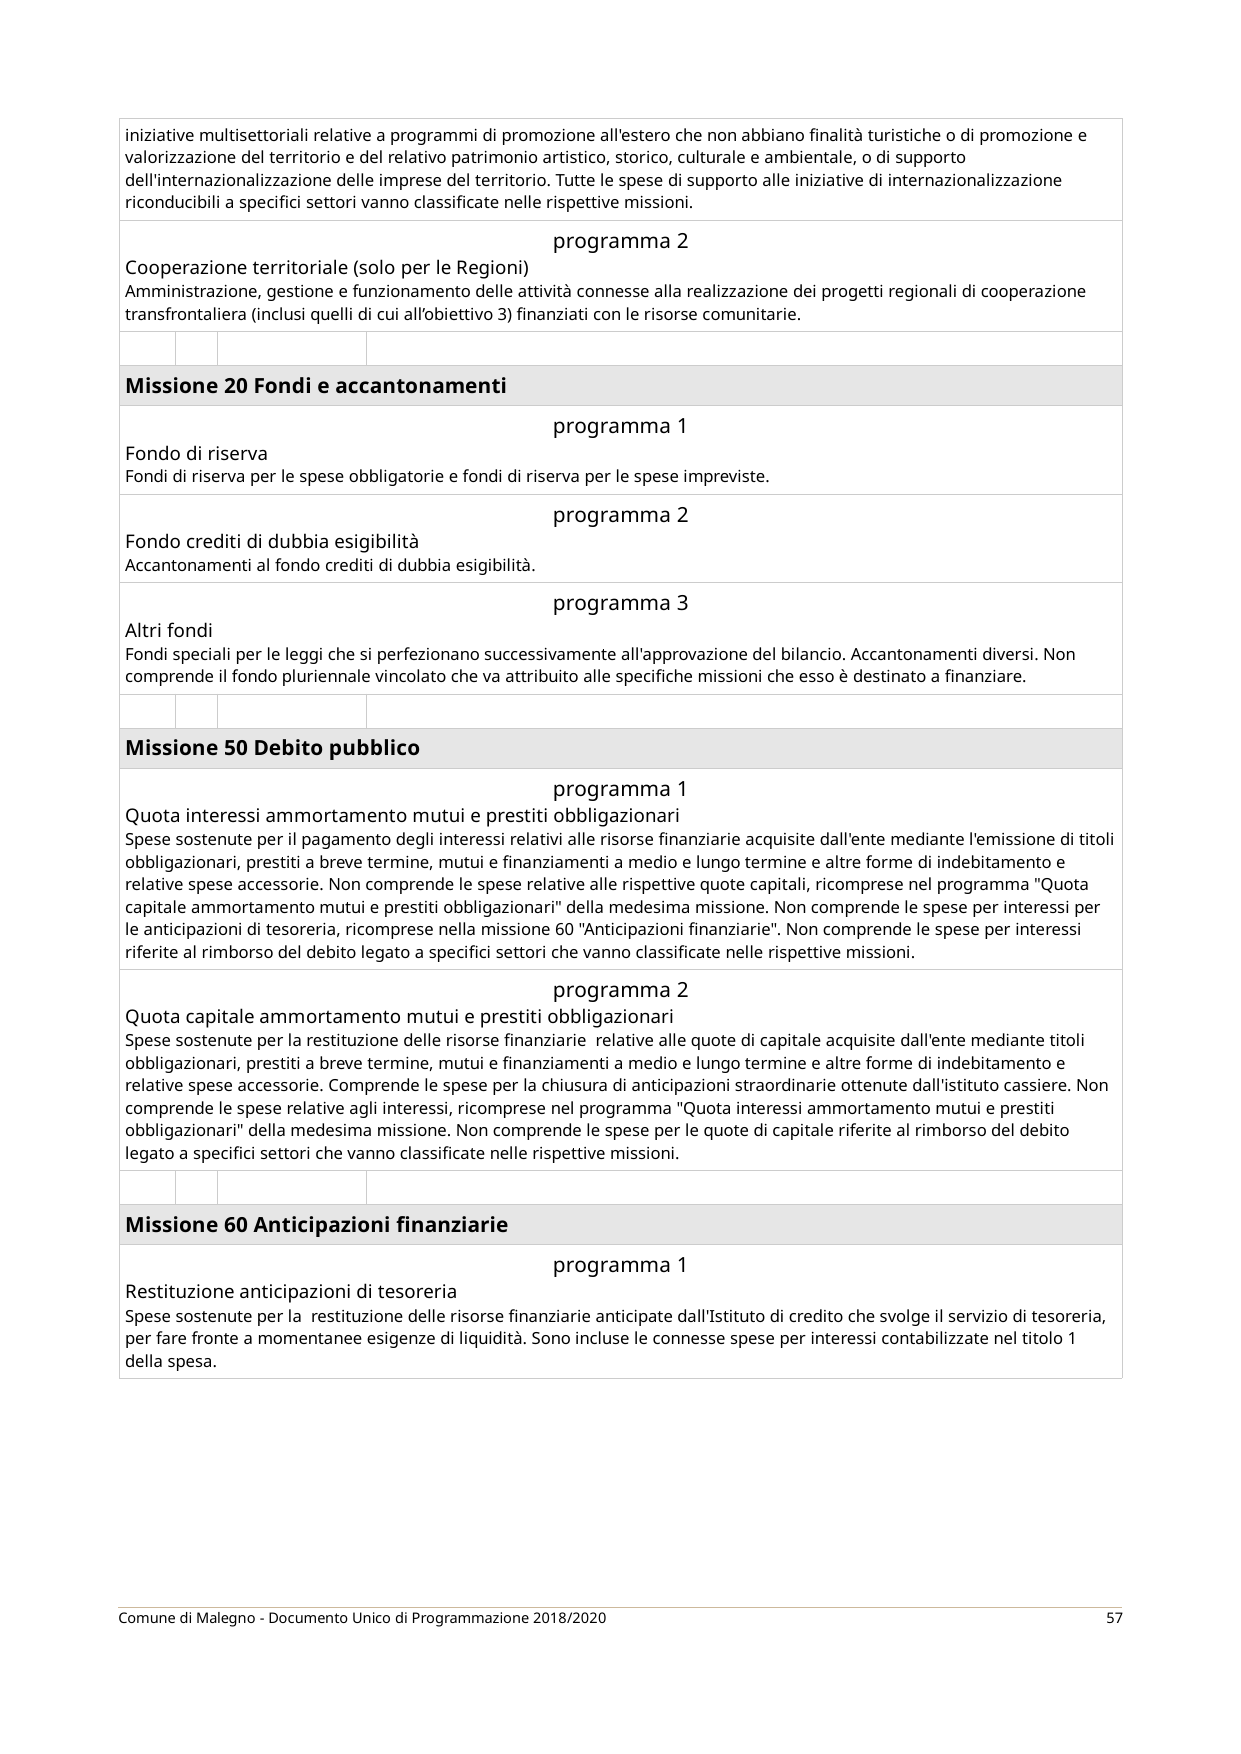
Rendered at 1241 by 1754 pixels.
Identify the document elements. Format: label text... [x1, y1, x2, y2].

table_cell [218, 332, 366, 365]
table_cell programma 1 Fondo di riserva Fondi di riserva per le spese obbligatorie e fondi di riserva per le spese impreviste. [120, 406, 1122, 494]
table_cell [176, 1171, 217, 1204]
table_cell programma 2 Fondo crediti di dubbia esigibilità Accantonamenti al fondo crediti di dubbia esigibilità. [120, 495, 1122, 582]
table_cell programma 1 Quota interessi ammortamento mutui e prestiti obbligazionari Spese sostenute per il pagamento degli interessi relativi alle risorse finanziarie acquisite dall'ente mediante l'emissione di titoli obbligazionari, prestiti a breve termine, mutui e finanziamenti a medio e lungo termine e altre forme di indebitamento e relative spese accessorie. Non comprende le spese relative alle rispettive quote capitali, ricomprese nel programma "Quota capitale ammortamento mutui e prestiti obbligazionari" della medesima missione. Non comprende le spese per interessi per le anticipazioni di tesoreria, ricomprese nella missione 60 "Anticipazioni finanziarie". Non comprende le spese per interessi riferite al rimborso del debito legato a specifici settori che vanno classificate nelle rispettive missioni. [120, 769, 1122, 969]
table_cell [218, 1171, 366, 1204]
table_cell [367, 695, 1122, 727]
table_cell [367, 1171, 1122, 1204]
table_cell [367, 332, 1122, 365]
table_cell [176, 332, 217, 365]
table_cell [218, 695, 366, 727]
table_cell programma 2 Cooperazione territoriale (solo per le Regioni) Amministrazione, gestione e funzionamento delle attività connesse alla realizzazione dei progetti regionali di cooperazione transfrontaliera (inclusi quelli di cui all’obiettivo 3) finanziati con le risorse comunitarie. [120, 221, 1122, 331]
table_cell Missione 20 Fondi e accantonamenti [120, 366, 1122, 405]
table_cell programma 2 Quota capitale ammortamento mutui e prestiti obbligazionari Spese sostenute per la restituzione delle risorse finanziarie relative alle quote di capitale acquisite dall'ente mediante titoli obbligazionari, prestiti a breve termine, mutui e finanziamenti a medio e lungo termine e altre forme di indebitamento e relative spese accessorie. Comprende le spese per la chiusura di anticipazioni straordinarie ottenute dall'istituto cassiere. Non comprende le spese relative agli interessi, ricomprese nel programma "Quota interessi ammortamento mutui e prestiti obbligazionari" della medesima missione. Non comprende le spese per le quote di capitale riferite al rimborso del debito legato a specifici settori che vanno classificate nelle rispettive missioni. [120, 970, 1122, 1170]
table_cell Missione 60 Anticipazioni finanziarie [120, 1205, 1122, 1244]
table_cell [120, 1171, 175, 1204]
table_cell [120, 695, 175, 727]
table_cell [120, 332, 175, 365]
table_cell Missione 50 Debito pubblico [120, 729, 1122, 768]
table_cell [176, 695, 217, 727]
table_cell programma 3 Altri fondi Fondi speciali per le leggi che si perfezionano successivamente all'approvazione del bilancio. Accantonamenti diversi. Non comprende il fondo pluriennale vincolato che va attribuito alle specifiche missioni che esso è destinato a finanziare. [120, 583, 1122, 693]
table_cell iniziative multisettoriali relative a programmi di promozione all'estero che non abbiano finalità turistiche o di promozione e valorizzazione del territorio e del relativo patrimonio artistico, storico, culturale e ambientale, o di supporto dell'internazionalizzazione delle imprese del territorio. Tutte le spese di supporto alle iniziative di internazionalizzazione riconducibili a specifici settori vanno classificate nelle rispettive missioni. [120, 119, 1122, 220]
table_cell programma 1 Restituzione anticipazioni di tesoreria Spese sostenute per la restituzione delle risorse finanziarie anticipate dall'Istituto di credito che svolge il servizio di tesoreria, per fare fronte a momentanee esigenze di liquidità. Sono incluse le connesse spese per interessi contabilizzate nel titolo 1 della spesa. [120, 1245, 1122, 1378]
